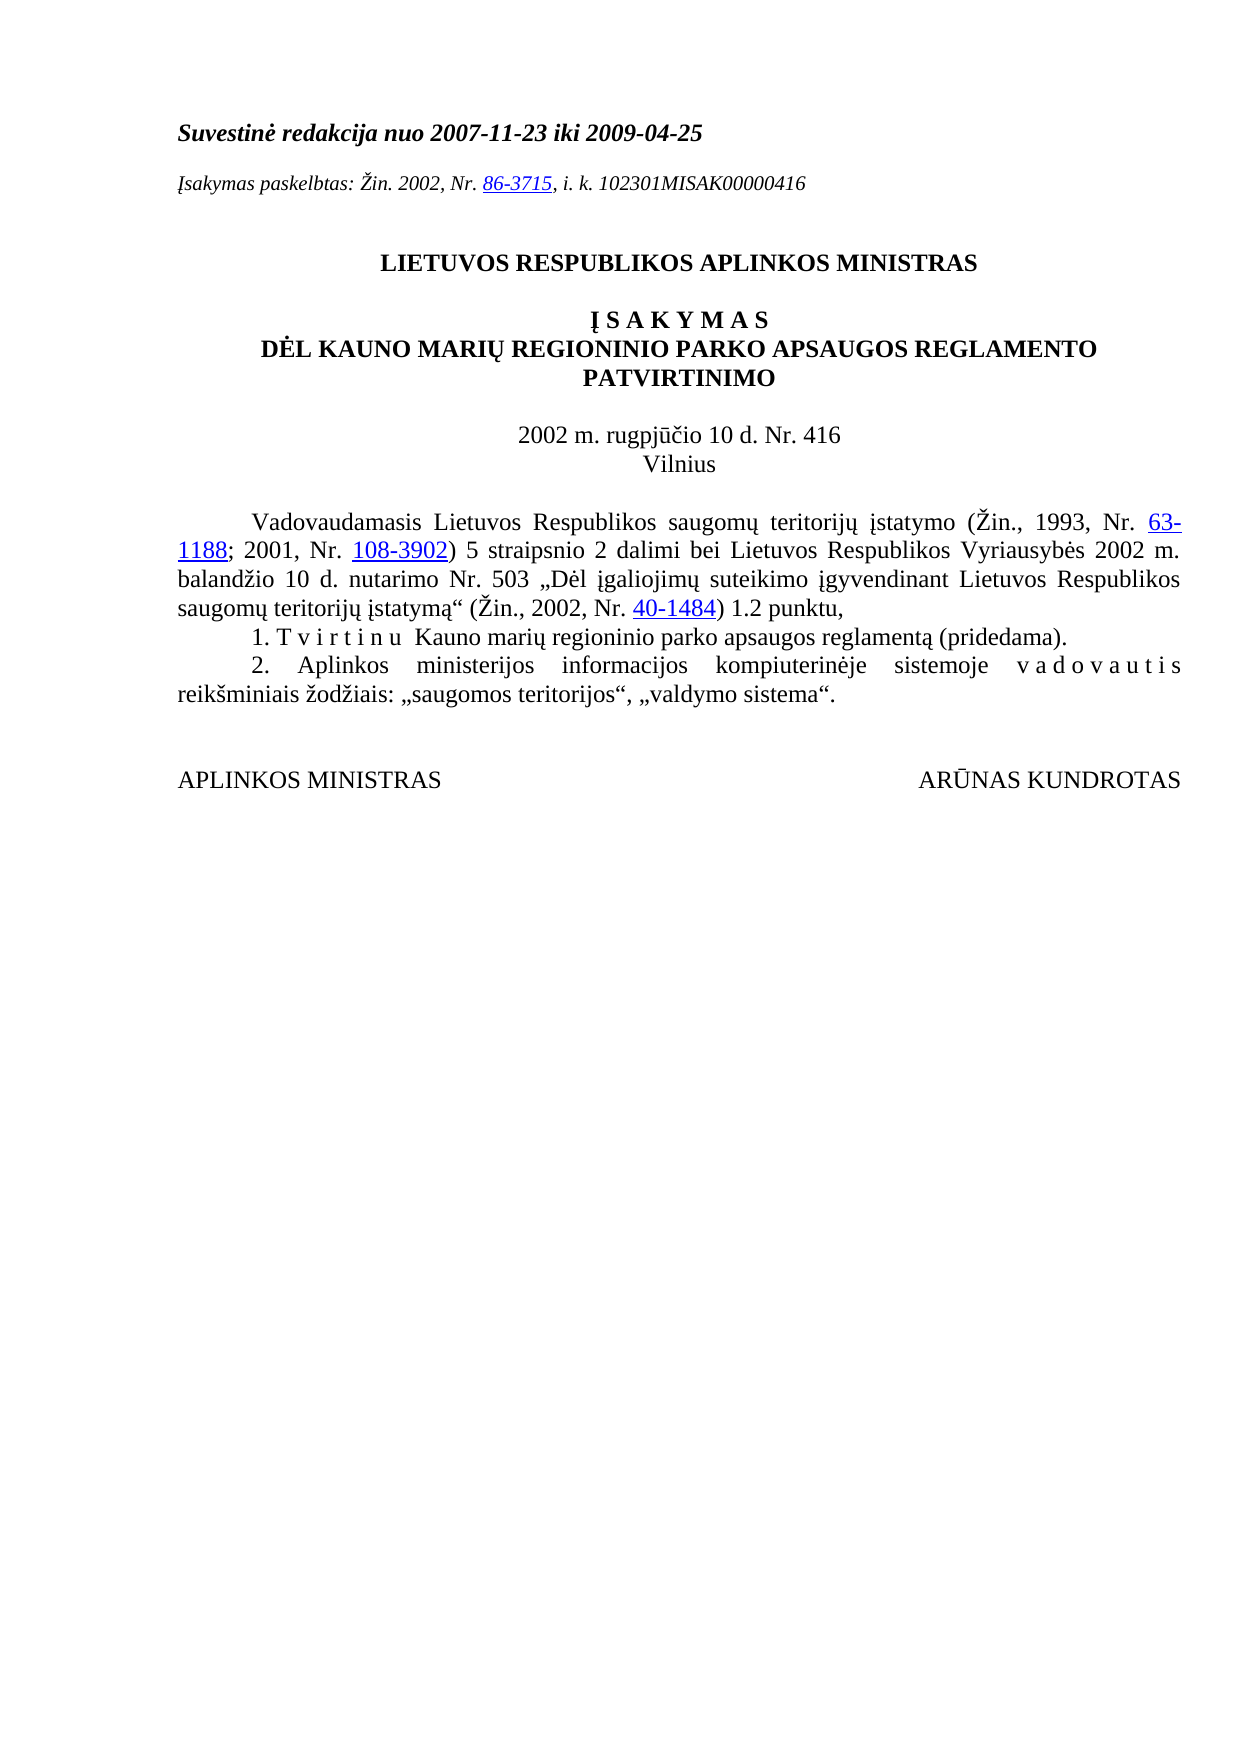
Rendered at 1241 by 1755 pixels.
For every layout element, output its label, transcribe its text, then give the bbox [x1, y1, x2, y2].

text Į S A K Y M A S [177, 305, 1181, 334]
text Įsakymas paskelbtas: Žin. 2002, Nr. 86-3715, i. k. 102301MISAK00000416 [177, 171, 1181, 195]
text 1. Tvirtinu Kauno marių regioninio parko apsaugos reglamentą (pridedama). [177, 622, 1181, 650]
text 2. Aplinkos ministerijos informacijos kompiuterinėje sistemoje vadovautis reikšminiais žodžiais: „saugomos teritorijos“, „valdymo sistema“. [177, 650, 1181, 708]
text LIETUVOS RESPUBLIKOS APLINKOS MINISTRAS [177, 248, 1181, 277]
text 2002 m. rugpjūčio 10 d. Nr. 416 [177, 420, 1181, 449]
text Vadovaudamasis Lietuvos Respublikos saugomų teritorijų įstatymo (Žin., 1993, Nr. 63-1188; 2001, Nr. 108-3902) 5 straipsnio 2 dalimi bei Lietuvos Respublikos Vyriausybės 2002 m. balandžio 10 d. nutarimo Nr. 503 „Dėl įgaliojimų suteikimo įgyvendinant Lietuvos Respublikos saugomų teritorijų įstatymą“ (Žin., 2002, Nr. 40-1484) 1.2 punktu, [177, 507, 1181, 622]
text APLINKOS MINISTRAS ARŪNAS KUNDROTAS [177, 765, 1181, 794]
text Vilnius [177, 449, 1181, 478]
text Suvestinė redakcija nuo 2007-11-23 iki 2009-04-25 [177, 118, 1181, 147]
text DĖL KAUNO MARIŲ REGIONINIO PARKO APSAUGOS REGLAMENTO PATVIRTINIMO [177, 334, 1181, 392]
